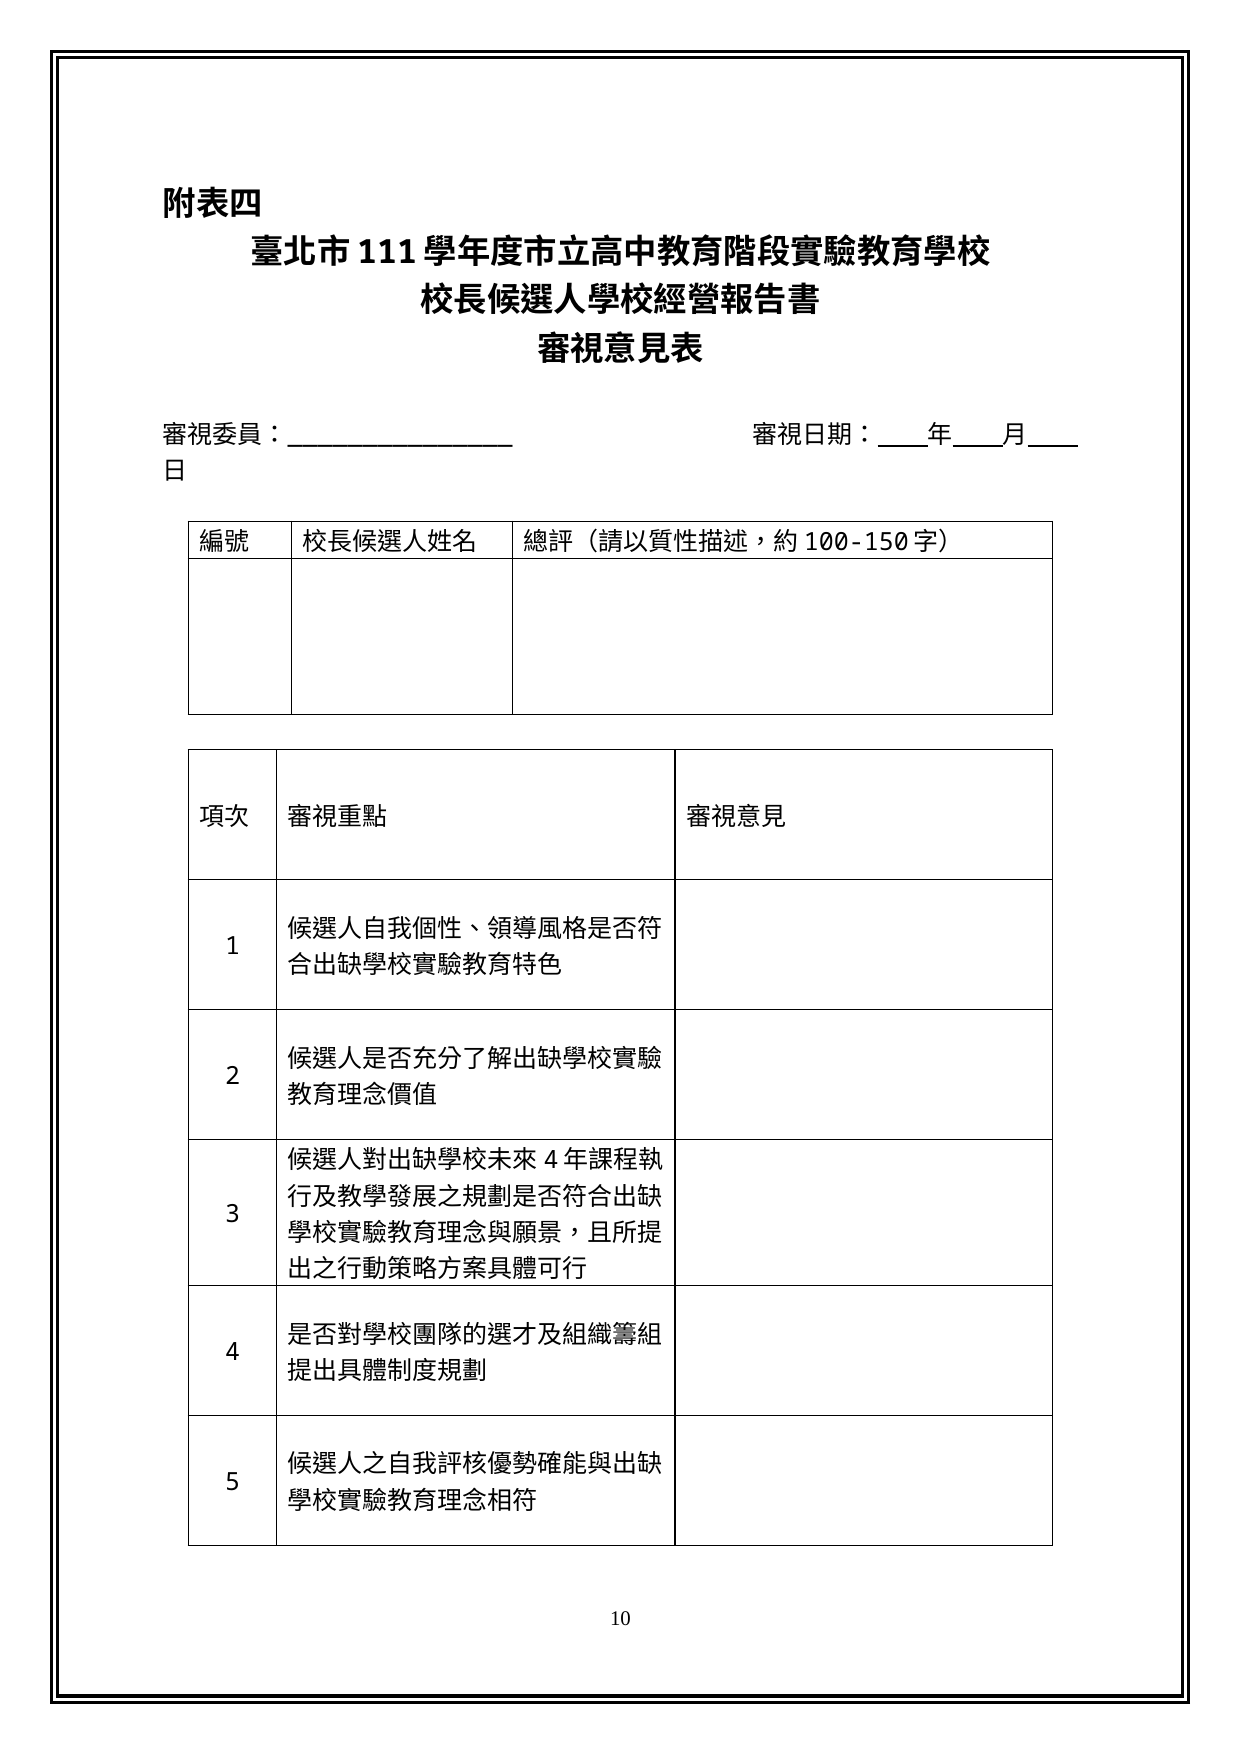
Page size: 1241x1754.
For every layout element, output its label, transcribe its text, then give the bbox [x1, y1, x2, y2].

table_cell 候選人對出缺學校未來4年課程執行及教學發展之規劃是否符合出缺學校實驗教育理念與願景，且所提出之行動策略方案具體可行 [277, 1140, 674, 1285]
table_cell [292, 559, 512, 714]
table_header 總評（請以質性描述，約100-150字） [513, 522, 1052, 558]
text 審視意見表 [162, 321, 1078, 369]
table_cell 3 [189, 1140, 276, 1285]
text 審視委員：_______________ 審視日期： 年 月 日 [162, 414, 1078, 487]
table_header 審視重點 [277, 750, 674, 879]
table_cell 候選人是否充分了解出缺學校實驗教育理念價值 [277, 1010, 674, 1139]
text 臺北市111學年度市立高中教育階段實驗教育學校 [162, 225, 1078, 273]
table_cell 候選人自我個性、領導風格是否符合出缺學校實驗教育特色 [277, 880, 674, 1009]
table_cell [676, 1416, 1052, 1545]
table_cell 是否對學校團隊的選才及組織籌組提出具體制度規劃 [277, 1286, 674, 1415]
table_cell 2 [189, 1010, 276, 1139]
text 校長候選人學校經營報告書 [162, 273, 1078, 321]
table_cell 1 [189, 880, 276, 1009]
table_cell 4 [189, 1286, 276, 1415]
table_cell [676, 1286, 1052, 1415]
table_cell [513, 559, 1052, 714]
text 附表四 [162, 176, 1078, 225]
table_header 項次 [189, 750, 276, 879]
table_cell [676, 880, 1052, 1009]
table_header 編號 [189, 522, 291, 558]
table_cell [189, 559, 291, 714]
table_header 審視意見 [676, 750, 1052, 879]
table_cell [676, 1140, 1052, 1285]
table_header 校長候選人姓名 [292, 522, 512, 558]
table_cell 候選人之自我評核優勢確能與出缺學校實驗教育理念相符 [277, 1416, 674, 1545]
table_cell [676, 1010, 1052, 1139]
table_cell 5 [189, 1416, 276, 1545]
